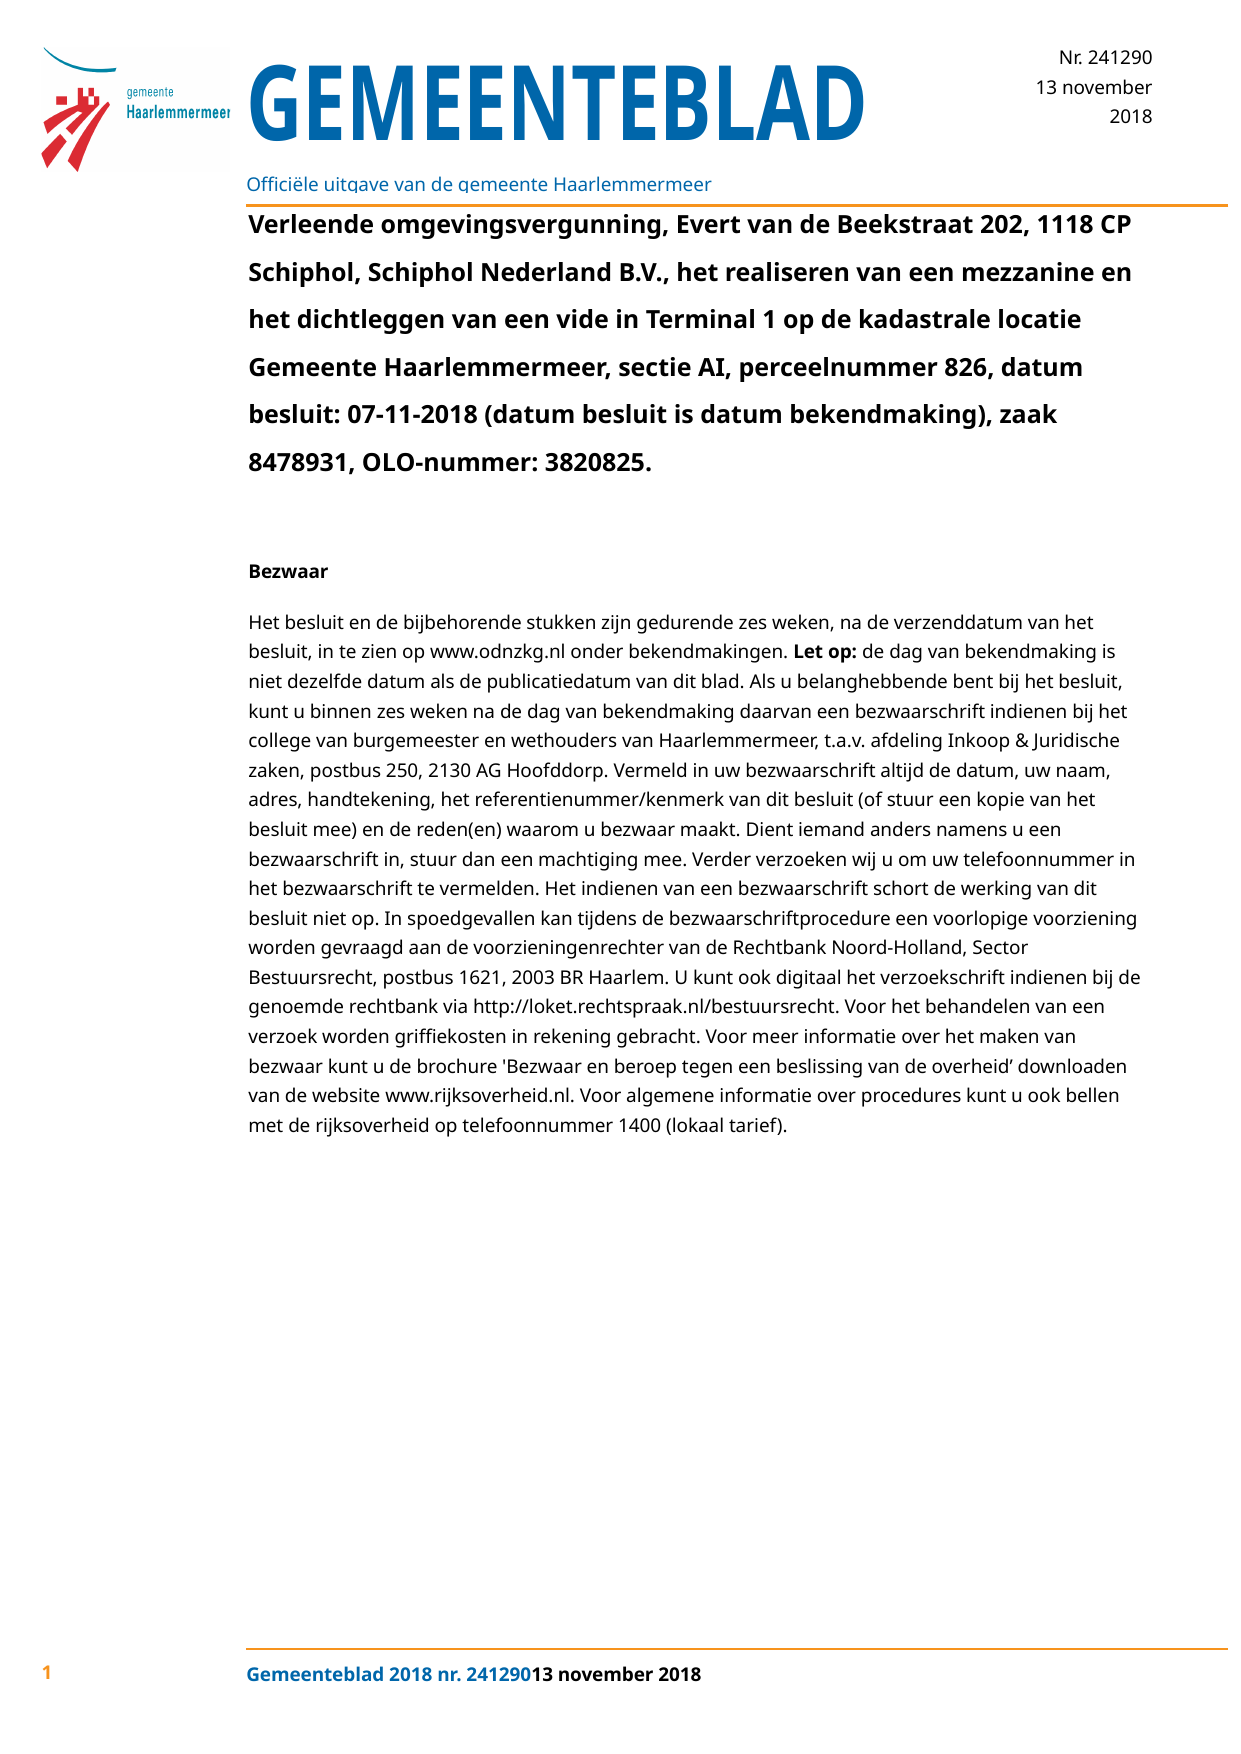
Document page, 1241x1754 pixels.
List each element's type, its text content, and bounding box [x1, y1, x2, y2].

text Verleende omgevingsvergunning, Evert van de Beekstraat 202, 1118 CP Schiphol, Schiphol Nederland B.V., het realiseren van een mezzanine en het dichtleggen van een vide in Terminal 1 op de kadastrale locatie Gemeente Haarlemmermeer, sectie AI, perceelnummer 826, datum besluit: 07-11-2018 (datum besluit is datum bekendmaking), zaak 8478931, OLO-nummer: 3820825. [248, 207, 1152, 479]
text Het besluit en de bijbehorende stukken zijn gedurende zes weken, na de verzenddatum van het besluit, in te zien op www.odnzkg.nl onder bekendmakingen. Let op: de dag van bekendmaking is niet dezelfde datum als de publicatiedatum van dit blad. Als u belanghebbende bent bij het besluit, kunt u binnen zes weken na de dag van bekendmaking daarvan een bezwaarschrift indienen bij het college van burgemeester en wethouders van Haarlemmermeer, t.a.v. afdeling Inkoop & Juridische zaken, postbus 250, 2130 AG Hoofddorp. Vermeld in uw bezwaarschrift altijd de datum, uw naam, adres, handtekening, het referentienummer/kenmerk van dit besluit (of stuur een kopie van het besluit mee) en de reden(en) waarom u bezwaar maakt. Dient iemand anders namens u een bezwaarschrift in, stuur dan een machtiging mee. Verder verzoeken wij u om uw telefoonnummer in het bezwaarschrift te vermelden. Het indienen van een bezwaarschrift schort de werking van dit besluit niet op. In spoedgevallen kan tijdens de bezwaarschriftprocedure een voorlopige voorziening worden gevraagd aan de voorzieningenrechter van de Rechtbank Noord-Holland, Sector Bestuursrecht, postbus 1621, 2003 BR Haarlem. U kunt ook digitaal het verzoekschrift indienen bij de genoemde rechtbank via http://loket.rechtspraak.nl/bestuursrecht. Voor het behandelen van een verzoek worden griffiekosten in rekening gebracht. Voor meer informatie over het maken van bezwaar kunt u de brochure 'Bezwaar en beroep tegen een beslissing van de overheid’ downloaden van de website www.rijksoverheid.nl. Voor algemene informatie over procedures kunt u ook bellen met de rijksoverheid op telefoonnummer 1400 (lokaal tarief). [248, 609, 1152, 1138]
picture [41, 47, 231, 172]
text Bezwaar [248, 559, 1152, 584]
